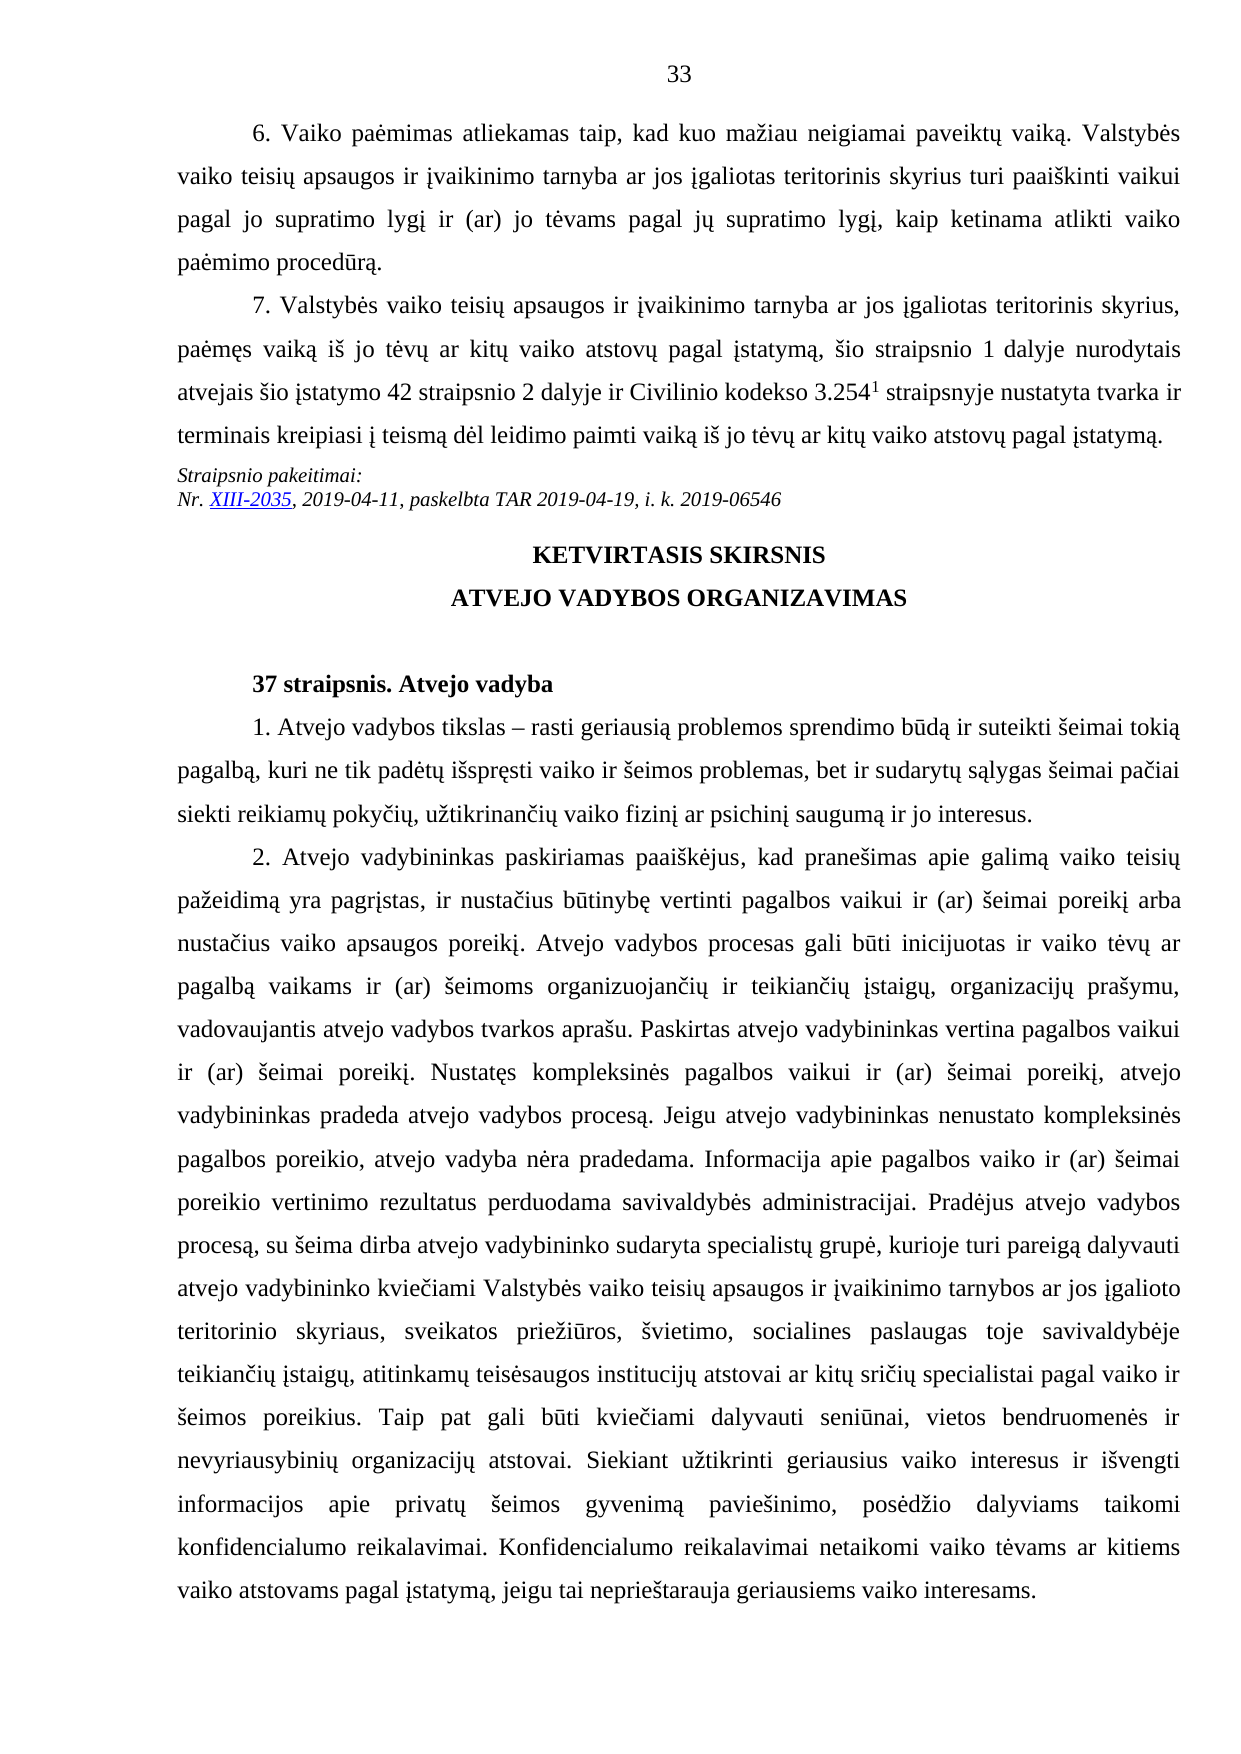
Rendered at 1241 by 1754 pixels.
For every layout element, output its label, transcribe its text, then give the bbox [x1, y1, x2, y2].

text ATVEJO VADYBOS ORGANIZAVIMAS [177, 583, 1181, 612]
text Straipsnio pakeitimai: [177, 463, 1181, 487]
text 2. Atvejo vadybininkas paskiriamas paaiškėjus, kad pranešimas apie galimą vaiko teisių pažeidimą yra pagrįstas, ir nustačius būtinybę vertinti pagalbos vaikui ir (ar) šeimai poreikį arba nustačius vaiko apsaugos poreikį. Atvejo vadybos procesas gali būti inicijuotas ir vaiko tėvų ar pagalbą vaikams ir (ar) šeimoms organizuojančių ir teikiančių įstaigų, organizacijų prašymu, vadovaujantis atvejo vadybos tvarkos aprašu. Paskirtas atvejo vadybininkas vertina pagalbos vaikui ir (ar) šeimai poreikį. Nustatęs kompleksinės pagalbos vaikui ir (ar) šeimai poreikį, atvejo vadybininkas pradeda atvejo vadybos procesą. Jeigu atvejo vadybininkas nenustato kompleksinės pagalbos poreikio, atvejo vadyba nėra pradedama. Informacija apie pagalbos vaiko ir (ar) šeimai poreikio vertinimo rezultatus perduodama savivaldybės administracijai. Pradėjus atvejo vadybos procesą, su šeima dirba atvejo vadybininko sudaryta specialistų grupė, kurioje turi pareigą dalyvauti atvejo vadybininko kviečiami Valstybės vaiko teisių apsaugos ir įvaikinimo tarnybos ar jos įgalioto teritorinio skyriaus, sveikatos priežiūros, švietimo, socialines paslaugas toje savivaldybėje teikiančių įstaigų, atitinkamų teisėsaugos institucijų atstovai ar kitų sričių specialistai pagal vaiko ir šeimos poreikius. Taip pat gali būti kviečiami dalyvauti seniūnai, vietos bendruomenės ir nevyriausybinių organizacijų atstovai. Siekiant užtikrinti geriausius vaiko interesus ir išvengti informacijos apie privatų šeimos gyvenimą paviešinimo, posėdžio dalyviams taikomi konfidencialumo reikalavimai. Konfidencialumo reikalavimai netaikomi vaiko tėvams ar kitiems vaiko atstovams pagal įstatymą, jeigu tai neprieštarauja geriausiems vaiko interesams. [177, 842, 1181, 1604]
text KETVIRTASIS SKIRSNIS [177, 540, 1181, 569]
text 6. Vaiko paėmimas atliekamas taip, kad kuo mažiau neigiamai paveiktų vaiką. Valstybės vaiko teisių apsaugos ir įvaikinimo tarnyba ar jos įgaliotas teritorinis skyrius turi paaiškinti vaikui pagal jo supratimo lygį ir (ar) jo tėvams pagal jų supratimo lygį, kaip ketinama atlikti vaiko paėmimo procedūrą. [177, 118, 1181, 276]
text 7. Valstybės vaiko teisių apsaugos ir įvaikinimo tarnyba ar jos įgaliotas teritorinis skyrius, paėmęs vaiką iš jo tėvų ar kitų vaiko atstovų pagal įstatymą, šio straipsnio 1 dalyje nurodytais atvejais šio įstatymo 42 straipsnio 2 dalyje ir Civilinio kodekso 3.2541 straipsnyje nustatyta tvarka ir terminais kreipiasi į teismą dėl leidimo paimti vaiką iš jo tėvų ar kitų vaiko atstovų pagal įstatymą. [177, 291, 1181, 449]
text 37 straipsnis. Atvejo vadyba [177, 669, 1181, 698]
text 1. Atvejo vadybos tikslas – rasti geriausią problemos sprendimo būdą ir suteikti šeimai tokią pagalbą, kuri ne tik padėtų išspręsti vaiko ir šeimos problemas, bet ir sudarytų sąlygas šeimai pačiai siekti reikiamų pokyčių, užtikrinančių vaiko fizinį ar psichinį saugumą ir jo interesus. [177, 712, 1181, 827]
text Nr. XIII-2035, 2019-04-11, paskelbta TAR 2019-04-19, i. k. 2019-06546 [177, 487, 1181, 511]
